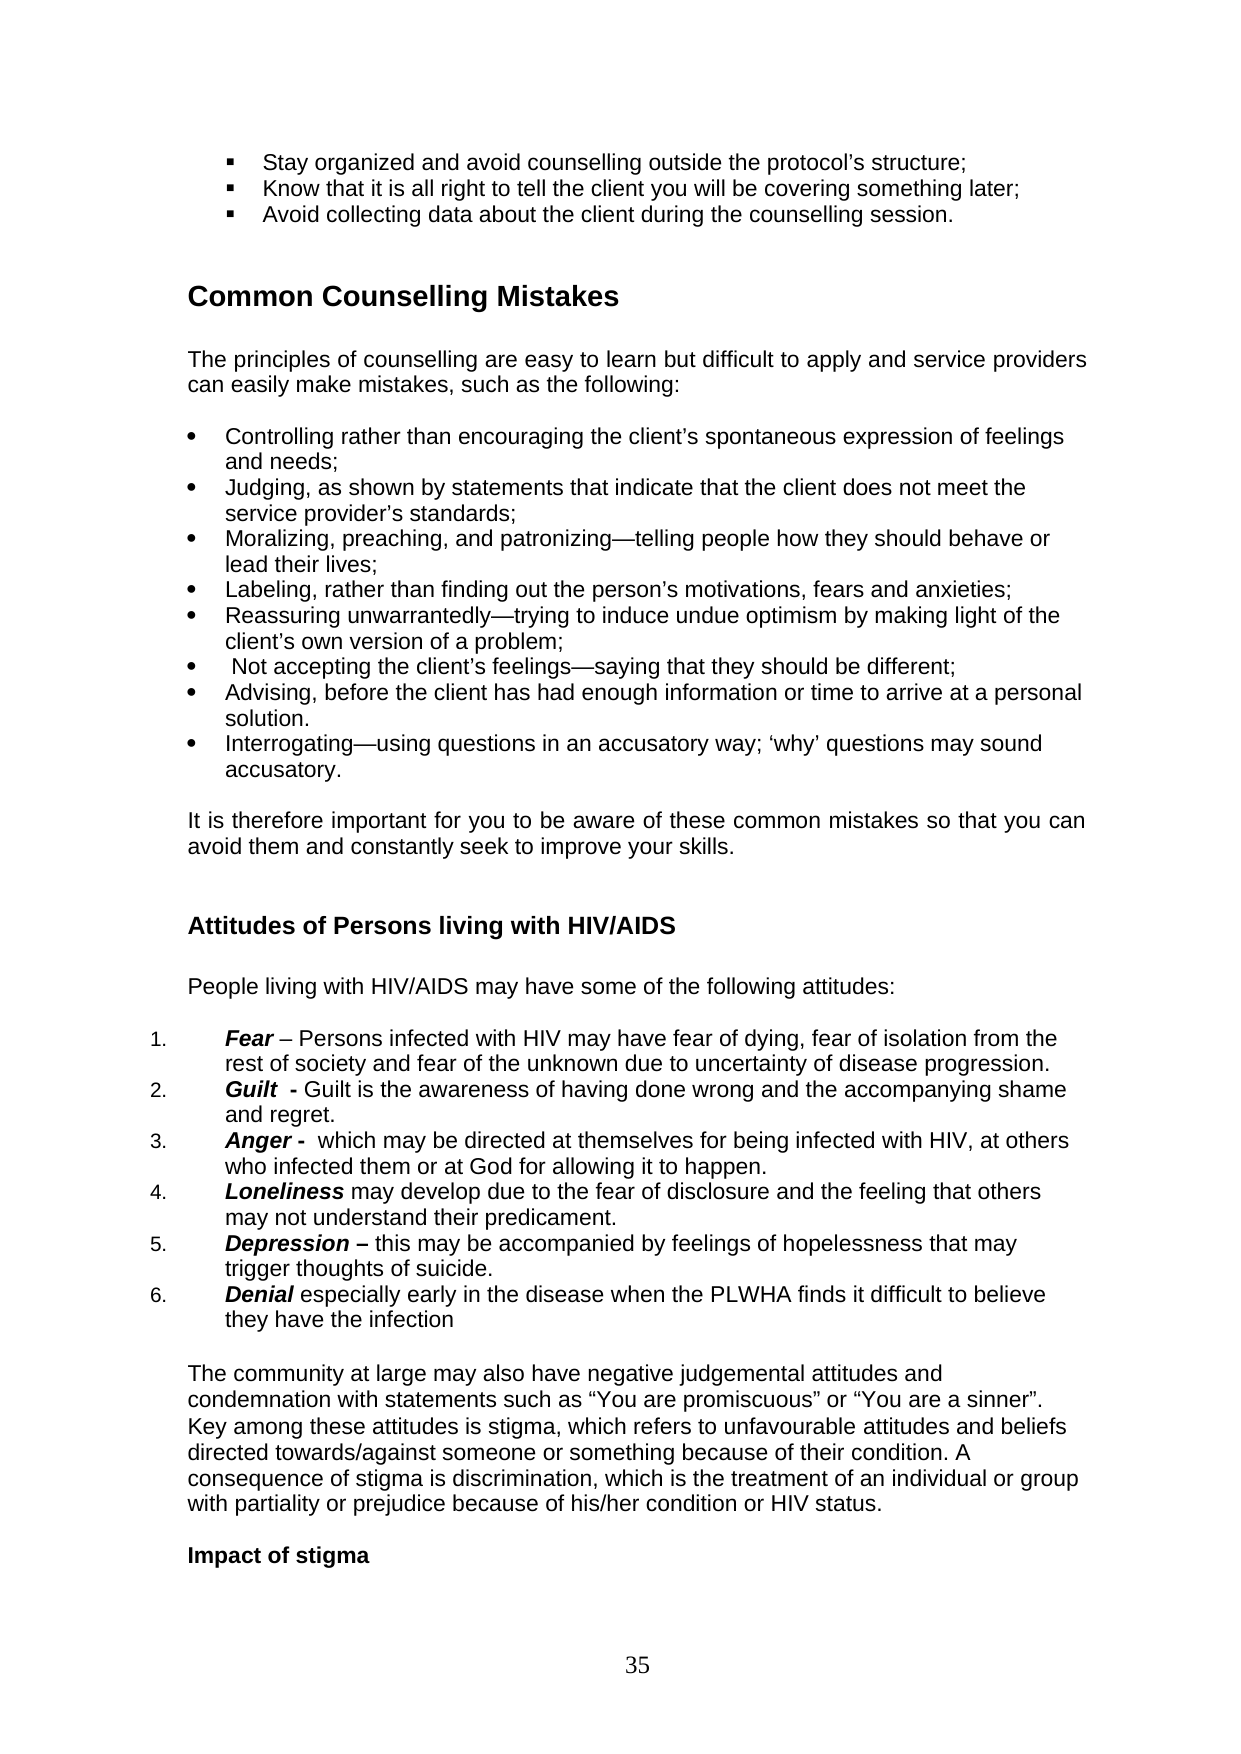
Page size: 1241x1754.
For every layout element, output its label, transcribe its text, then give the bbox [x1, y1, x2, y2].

list Controlling rather than encouraging the client’s spontaneous expression of feelings and needs; [187, 423, 1087, 475]
list Depression – this may be accompanied by feelings of hopelessness that may trigger thoughts of suicide. [187, 1230, 1087, 1282]
list Reassuring unwarrantedly—trying to induce undue optimism by making light of the client’s own version of a problem; [187, 603, 1087, 654]
list Fear – Persons infected with HIV may have fear of dying, fear of isolation from the rest of society and fear of the unknown due to uncertainty of disease progression. [187, 1025, 1087, 1077]
list Moralizing, preaching, and patronizing—telling people how they should behave or lead their lives; [187, 526, 1087, 577]
list Know that it is all right to tell the client you will be covering something later; [225, 176, 1087, 201]
list Anger - which may be directed at themselves for being infected with HIV, at others who infected them or at God for allowing it to happen. [187, 1128, 1087, 1179]
text The principles of counselling are easy to learn but difficult to apply and service providers can easily make mistakes, such as the following: [187, 347, 1087, 398]
list Loneliness may develop due to the fear of disclosure and the feeling that others may not understand their predicament. [187, 1179, 1087, 1230]
list Interrogating—using questions in an accusatory way; ‘why’ questions may sound accusatory. [187, 731, 1087, 782]
list Avoid collecting data about the client during the counselling session. [225, 201, 1087, 227]
text It is therefore important for you to be aware of these common mistakes so that you can avoid them and constantly seek to improve your skills. [187, 808, 1087, 859]
list Guilt - Guilt is the awareness of having done wrong and the accompanying shame and regret. [187, 1077, 1087, 1128]
subtitle Attitudes of Persons living with HIV/AIDS [187, 912, 1087, 940]
text People living with HIV/AIDS may have some of the following attitudes: [187, 974, 1087, 1000]
list Labeling, rather than finding out the person’s motivations, fears and anxieties; [187, 577, 1087, 603]
list Stay organized and avoid counselling outside the protocol’s structure; [225, 150, 1087, 176]
text The community at large may also have negative judgemental attitudes and condemnation with statements such as “You are promiscuous” or “You are a sinner”. Key among these attitudes is stigma, which refers to unfavourable attitudes and beliefs directed towards/against someone or something because of their condition. A consequence of stigma is discrimination, which is the treatment of an individual or group with partiality or prejudice because of his/her condition or HIV status. [187, 1361, 1087, 1517]
text Impact of stigma [187, 1542, 1087, 1568]
list Not accepting the client’s feelings—saying that they should be different; [187, 654, 1087, 680]
subtitle Common Counselling Mistakes [187, 280, 1087, 312]
list Judging, as shown by statements that indicate that the client does not meet the service provider’s standards; [187, 475, 1087, 526]
list Denial especially early in the disease when the PLWHA finds it difficult to believe they have the infection [187, 1282, 1087, 1333]
list Advising, before the client has had enough information or time to arrive at a personal solution. [187, 680, 1087, 731]
